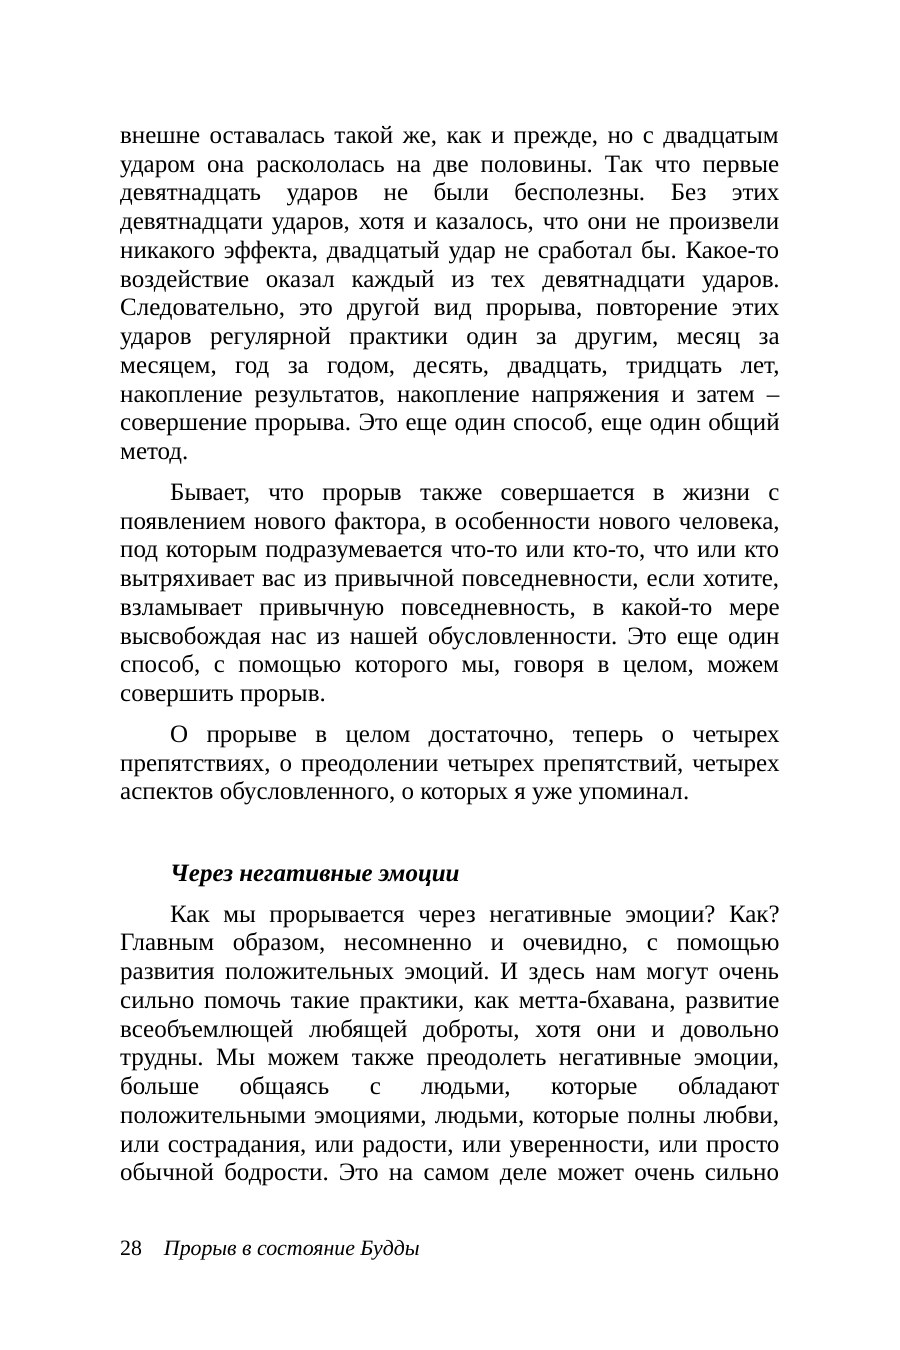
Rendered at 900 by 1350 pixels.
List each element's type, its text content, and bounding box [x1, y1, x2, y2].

text Как мы прорывается через негативные эмоции? Как? Главным образом, несомненно и очевидно, с помощью развития положительных эмоций. И здесь нам могут очень сильно помочь такие практики, как метта-бхавана, развитие всеобъемлющей любящей доброты, хотя они и довольно трудны. Мы можем также преодолеть негативные эмоции, больше общаясь с людьми, которые обладают положительными эмоциями, людьми, которые полны любви, или сострадания, или радости, или уверенности, или просто обычной бодрости. Это на самом деле может очень сильно [120, 899, 780, 1186]
text О прорыве в целом достаточно, теперь о четырех препятствиях, о преодолении четырех препятствий, четырех аспектов обусловленного, о которых я уже упоминал. [120, 719, 780, 805]
text Через негативные эмоции [120, 858, 780, 887]
text внешне оставалась такой же, как и прежде, но с двадцатым ударом она раскололась на две половины. Так что первые девятнадцать ударов не были бесполезны. Без этих девятнадцати ударов, хотя и казалось, что они не произвели никакого эффекта, двадцатый удар не сработал бы. Какое-то воздействие оказал каждый из тех девятнадцати ударов. Следовательно, это другой вид прорыва, повторение этих ударов регулярной практики один за другим, месяц за месяцем, год за годом, десять, двадцать, тридцать лет, накопление результатов, накопление напряжения и затем – совершение прорыва. Это еще один способ, еще один общий метод. [120, 120, 780, 465]
text Бывает, что прорыв также совершается в жизни с появлением нового фактора, в особенности нового человека, под которым подразумевается что-то или кто-то, что или кто вытряхивает вас из привычной повседневности, если хотите, взламывает привычную повседневность, в какой-то мере высвобождая нас из нашей обусловленности. Это еще один способ, с помощью которого мы, говоря в целом, можем совершить прорыв. [120, 477, 780, 707]
